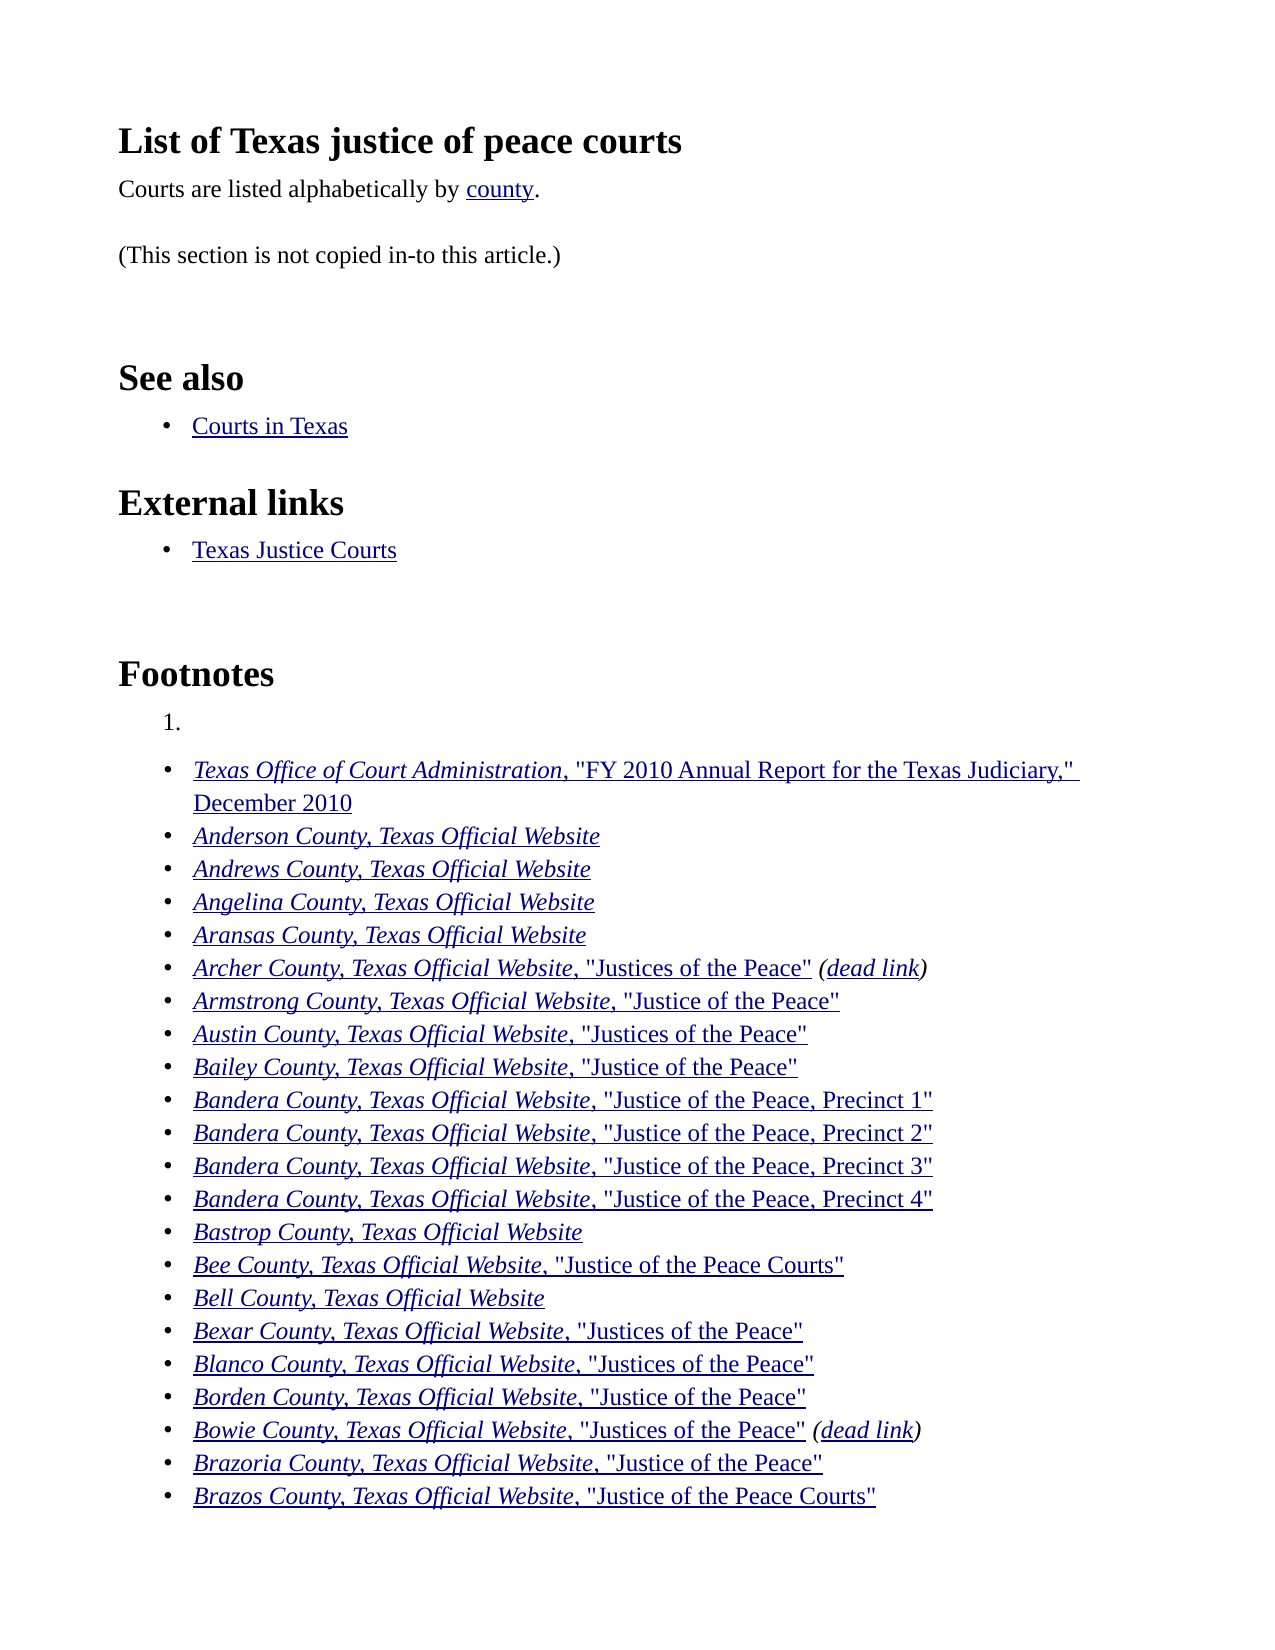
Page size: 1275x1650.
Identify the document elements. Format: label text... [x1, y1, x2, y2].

list Texas Justice Courts [162, 536, 1157, 564]
list Bandera County, Texas Official Website, "Justice of the Peace, Precinct 4" [164, 1184, 1157, 1213]
list Bandera County, Texas Official Website, "Justice of the Peace, Precinct 3" [164, 1151, 1157, 1180]
list Bandera County, Texas Official Website, "Justice of the Peace, Precinct 2" [164, 1118, 1157, 1147]
list Bowie County, Texas Official Website, "Justices of the Peace" (dead link) [164, 1415, 1157, 1444]
list Angelina County, Texas Official Website [164, 887, 1157, 916]
list Borden County, Texas Official Website, "Justice of the Peace" [164, 1382, 1157, 1411]
subtitle External links [118, 480, 1157, 523]
text Courts are listed alphabetically by county. (This section is not copied in-to this article.) [118, 174, 1157, 268]
subtitle See also [118, 356, 1157, 399]
list Texas Office of Court Administration, "FY 2010 Annual Report for the Texas Judiciary," December 2010 [164, 755, 1157, 817]
list Bee County, Texas Official Website, "Justice of the Peace Courts" [164, 1250, 1157, 1279]
list Blanco County, Texas Official Website, "Justices of the Peace" [164, 1349, 1157, 1378]
list Bailey County, Texas Official Website, "Justice of the Peace" [164, 1052, 1157, 1081]
list Armstrong County, Texas Official Website, "Justice of the Peace" [164, 986, 1157, 1015]
subtitle List of Texas justice of peace courts [118, 118, 1157, 161]
list Archer County, Texas Official Website, "Justices of the Peace" (dead link) [164, 953, 1157, 982]
list Bell County, Texas Official Website [164, 1283, 1157, 1312]
list Bastrop County, Texas Official Website [164, 1217, 1157, 1246]
list Anderson County, Texas Official Website [164, 821, 1157, 849]
list Austin County, Texas Official Website, "Justices of the Peace" [164, 1019, 1157, 1048]
list Brazoria County, Texas Official Website, "Justice of the Peace" [164, 1448, 1157, 1477]
list Brazos County, Texas Official Website, "Justice of the Peace Courts" [164, 1481, 1157, 1510]
list Courts in Texas [162, 411, 1157, 440]
subtitle Footnotes [118, 652, 1157, 695]
list Andrews County, Texas Official Website [164, 854, 1157, 883]
list Bexar County, Texas Official Website, "Justices of the Peace" [164, 1316, 1157, 1345]
list Bandera County, Texas Official Website, "Justice of the Peace, Precinct 1" [164, 1085, 1157, 1114]
list Aransas County, Texas Official Website [164, 920, 1157, 949]
